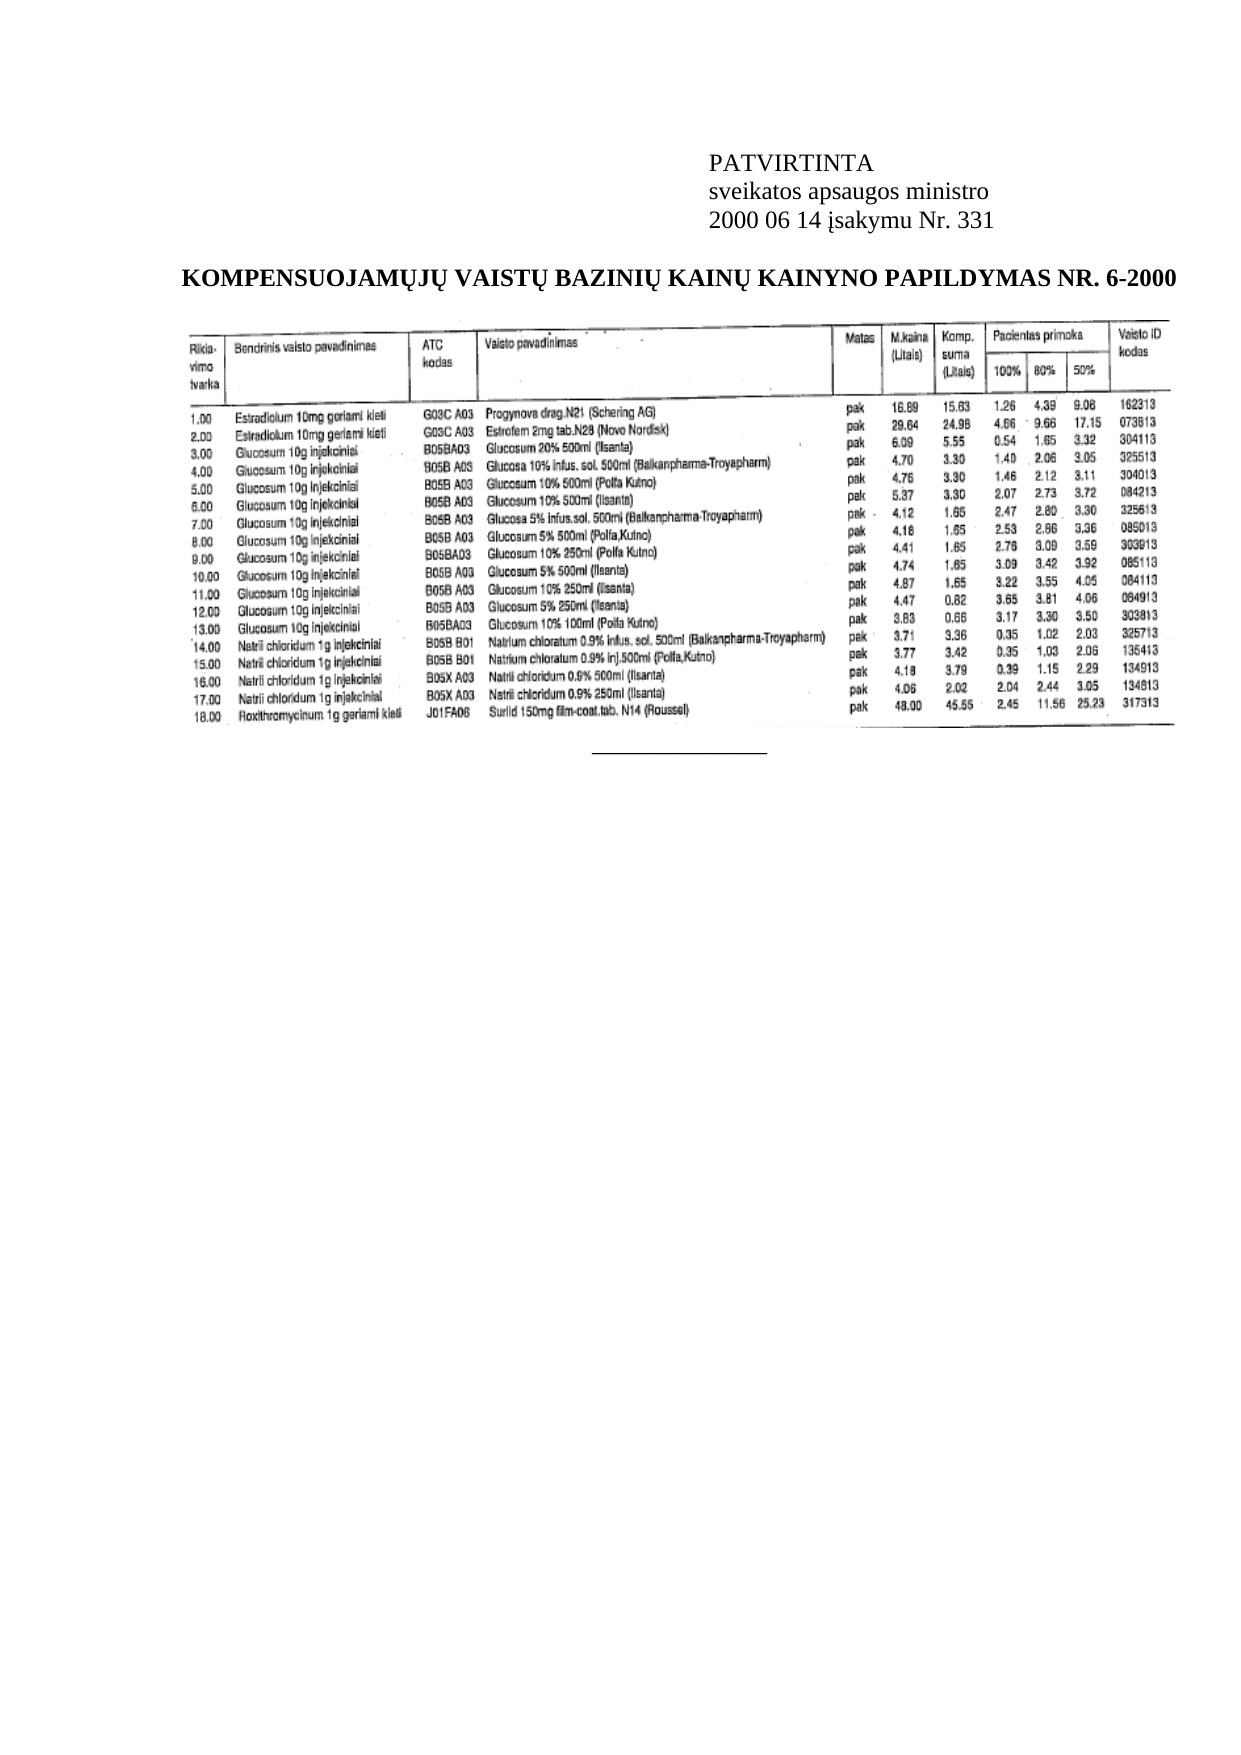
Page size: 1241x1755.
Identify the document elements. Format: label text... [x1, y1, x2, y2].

text PATVIRTINTA [177, 148, 1181, 176]
text 2000 06 14 įsakymu Nr. 331 [177, 205, 1181, 234]
text sveikatos apsaugos ministro [177, 176, 1181, 205]
text Kompensuojamųjų vaistų bazinių kainų kainyno papildymas Nr. 6-2000 [177, 263, 1181, 291]
text ______________ [177, 728, 1181, 757]
